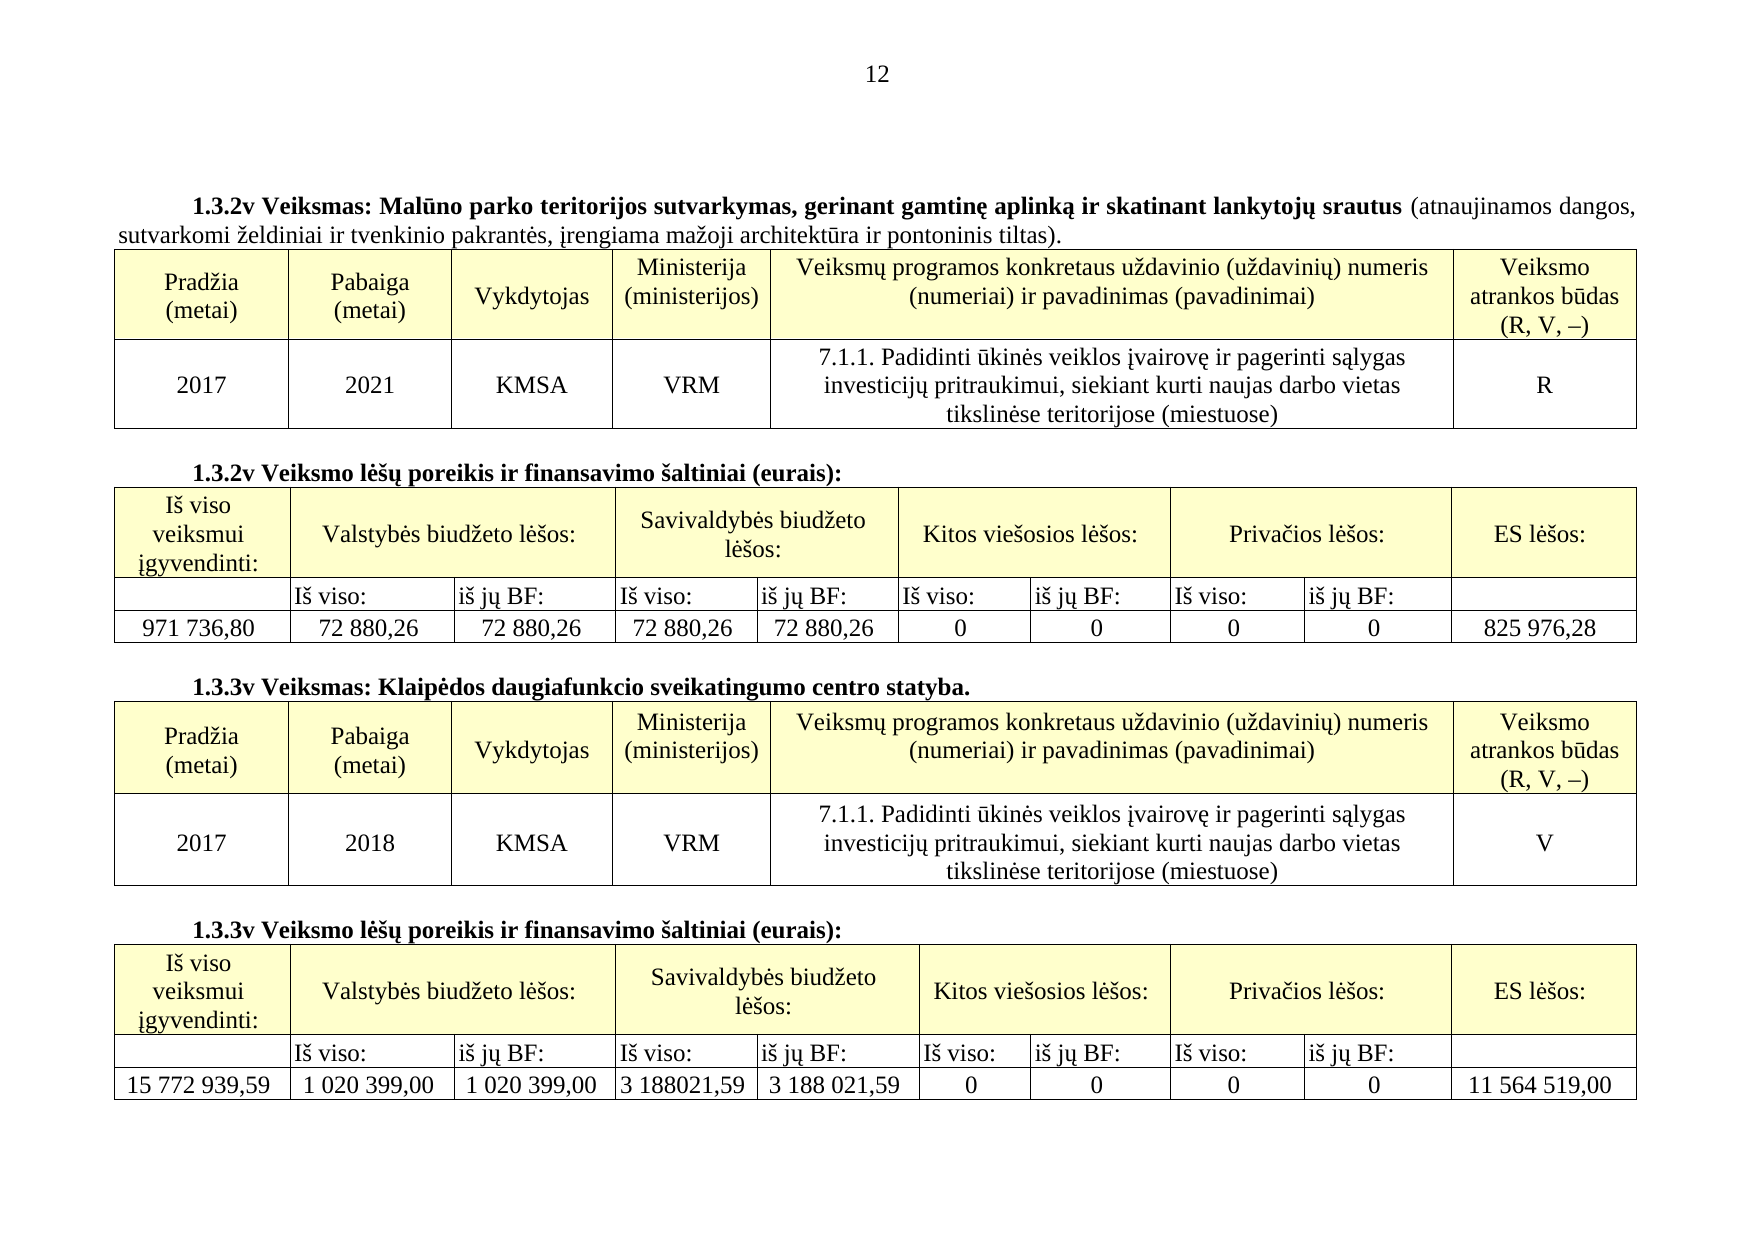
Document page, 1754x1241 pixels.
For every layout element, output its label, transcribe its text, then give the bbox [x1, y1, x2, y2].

table_cell R [1454, 340, 1636, 428]
table_cell VRM [613, 794, 770, 885]
table_cell 0 [1305, 1068, 1451, 1099]
table_cell [115, 1035, 290, 1067]
table_header Valstybės biudžeto lėšos: [291, 488, 615, 577]
table_cell iš jų BF: [455, 578, 615, 609]
table_cell 7.1.1. Padidinti ūkinės veiklos įvairovę ir pagerinti sąlygas investicijų pritraukimui, siekiant kurti naujas darbo vietas tikslinėse teritorijose (miestuose) [771, 340, 1453, 428]
table_header Ministerija (ministerijos) [613, 702, 770, 793]
table_header ES lėšos: [1452, 945, 1636, 1034]
text 1.3.2v Veiksmas: Malūno parko teritorijos sutvarkymas, gerinant gamtinę aplinką ir skatinant lankytojų srautus (atnaujinamos dangos, sutvarkomi želdiniai ir tvenkinio pakrantės, įrengiama mažoji architektūra ir pontoninis tiltas). [118, 191, 1636, 249]
text 1.3.3v Veiksmas: Klaipėdos daugiafunkcio sveikatingumo centro statyba. [118, 672, 1636, 701]
table_cell 3 188 021,59 [758, 1068, 919, 1099]
table_header Ministerija (ministerijos) [613, 250, 770, 338]
table_header Privačios lėšos: [1171, 945, 1451, 1034]
table_cell 2021 [289, 340, 451, 428]
table_cell 0 [899, 611, 1030, 642]
table_header Privačios lėšos: [1171, 488, 1451, 577]
table_cell Iš viso: [616, 1035, 757, 1067]
table_header Iš viso veiksmui įgyvendinti: [115, 945, 290, 1034]
table_cell 2017 [115, 340, 288, 428]
table_cell [1452, 578, 1636, 609]
table_cell Iš viso: [920, 1035, 1030, 1067]
table_cell Iš viso: [1171, 1035, 1304, 1067]
table_header Savivaldybės biudžeto lėšos: [616, 945, 919, 1034]
table_cell 11 564 519,00 [1452, 1068, 1636, 1099]
table_cell 1 020 399,00 [455, 1068, 615, 1099]
table_header Valstybės biudžeto lėšos: [291, 945, 615, 1034]
table_header Pabaiga (metai) [289, 250, 451, 338]
table_header Savivaldybės biudžeto lėšos: [616, 488, 898, 577]
table_cell KMSA [452, 340, 612, 428]
table_header Vykdytojas [452, 702, 612, 793]
table_header Kitos viešosios lėšos: [920, 945, 1170, 1034]
table_cell 72 880,26 [291, 611, 454, 642]
table_cell iš jų BF: [1305, 578, 1451, 609]
table_cell 72 880,26 [455, 611, 615, 642]
table_cell V [1454, 794, 1636, 885]
table_cell [115, 578, 290, 609]
table_cell 2017 [115, 794, 288, 885]
table_cell 15 772 939,59 [115, 1068, 290, 1099]
table_header Veiksmų programos konkretaus uždavinio (uždavinių) numeris (numeriai) ir pavadinimas (pavadinimai) [771, 250, 1453, 338]
table_header Kitos viešosios lėšos: [899, 488, 1170, 577]
table_cell 1 020 399,00 [291, 1068, 454, 1099]
table_header Iš viso veiksmui įgyvendinti: [115, 488, 290, 577]
text 1.3.2v Veiksmo lėšų poreikis ir finansavimo šaltiniai (eurais): [118, 458, 1636, 487]
table_cell 825 976,28 [1452, 611, 1636, 642]
table_header Veiksmo atrankos būdas (R, V, –) [1454, 702, 1636, 793]
table_cell iš jų BF: [1031, 578, 1170, 609]
table_cell iš jų BF: [758, 578, 898, 609]
table_cell KMSA [452, 794, 612, 885]
table_cell iš jų BF: [758, 1035, 919, 1067]
table_header Vykdytojas [452, 250, 612, 338]
table_cell 0 [1171, 611, 1304, 642]
table_cell Iš viso: [291, 1035, 454, 1067]
table_header Pabaiga (metai) [289, 702, 451, 793]
table_cell iš jų BF: [455, 1035, 615, 1067]
table_cell 0 [1031, 611, 1170, 642]
table_cell Iš viso: [1171, 578, 1304, 609]
table_header Pradžia (metai) [115, 250, 288, 338]
table_cell iš jų BF: [1031, 1035, 1170, 1067]
table_header Pradžia (metai) [115, 702, 288, 793]
table_header ES lėšos: [1452, 488, 1636, 577]
table_cell 0 [1171, 1068, 1304, 1099]
table_cell 0 [920, 1068, 1030, 1099]
table_cell 0 [1031, 1068, 1170, 1099]
text 1.3.3v Veiksmo lėšų poreikis ir finansavimo šaltiniai (eurais): [118, 915, 1636, 944]
table_cell VRM [613, 340, 770, 428]
table_cell Iš viso: [616, 578, 757, 609]
table_cell 2018 [289, 794, 451, 885]
table_cell 72 880,26 [758, 611, 898, 642]
table_cell Iš viso: [291, 578, 454, 609]
table_cell 0 [1305, 611, 1451, 642]
table_cell [1452, 1035, 1636, 1067]
table_header Veiksmų programos konkretaus uždavinio (uždavinių) numeris (numeriai) ir pavadinimas (pavadinimai) [771, 702, 1453, 793]
table_cell 971 736,80 [115, 611, 290, 642]
table_cell iš jų BF: [1305, 1035, 1451, 1067]
table_cell 7.1.1. Padidinti ūkinės veiklos įvairovę ir pagerinti sąlygas investicijų pritraukimui, siekiant kurti naujas darbo vietas tikslinėse teritorijose (miestuose) [771, 794, 1453, 885]
table_header Veiksmo atrankos būdas (R, V, –) [1454, 250, 1636, 338]
table_cell Iš viso: [899, 578, 1030, 609]
table_cell 72 880,26 [616, 611, 757, 642]
table_cell 3 188021,59 [616, 1068, 757, 1099]
